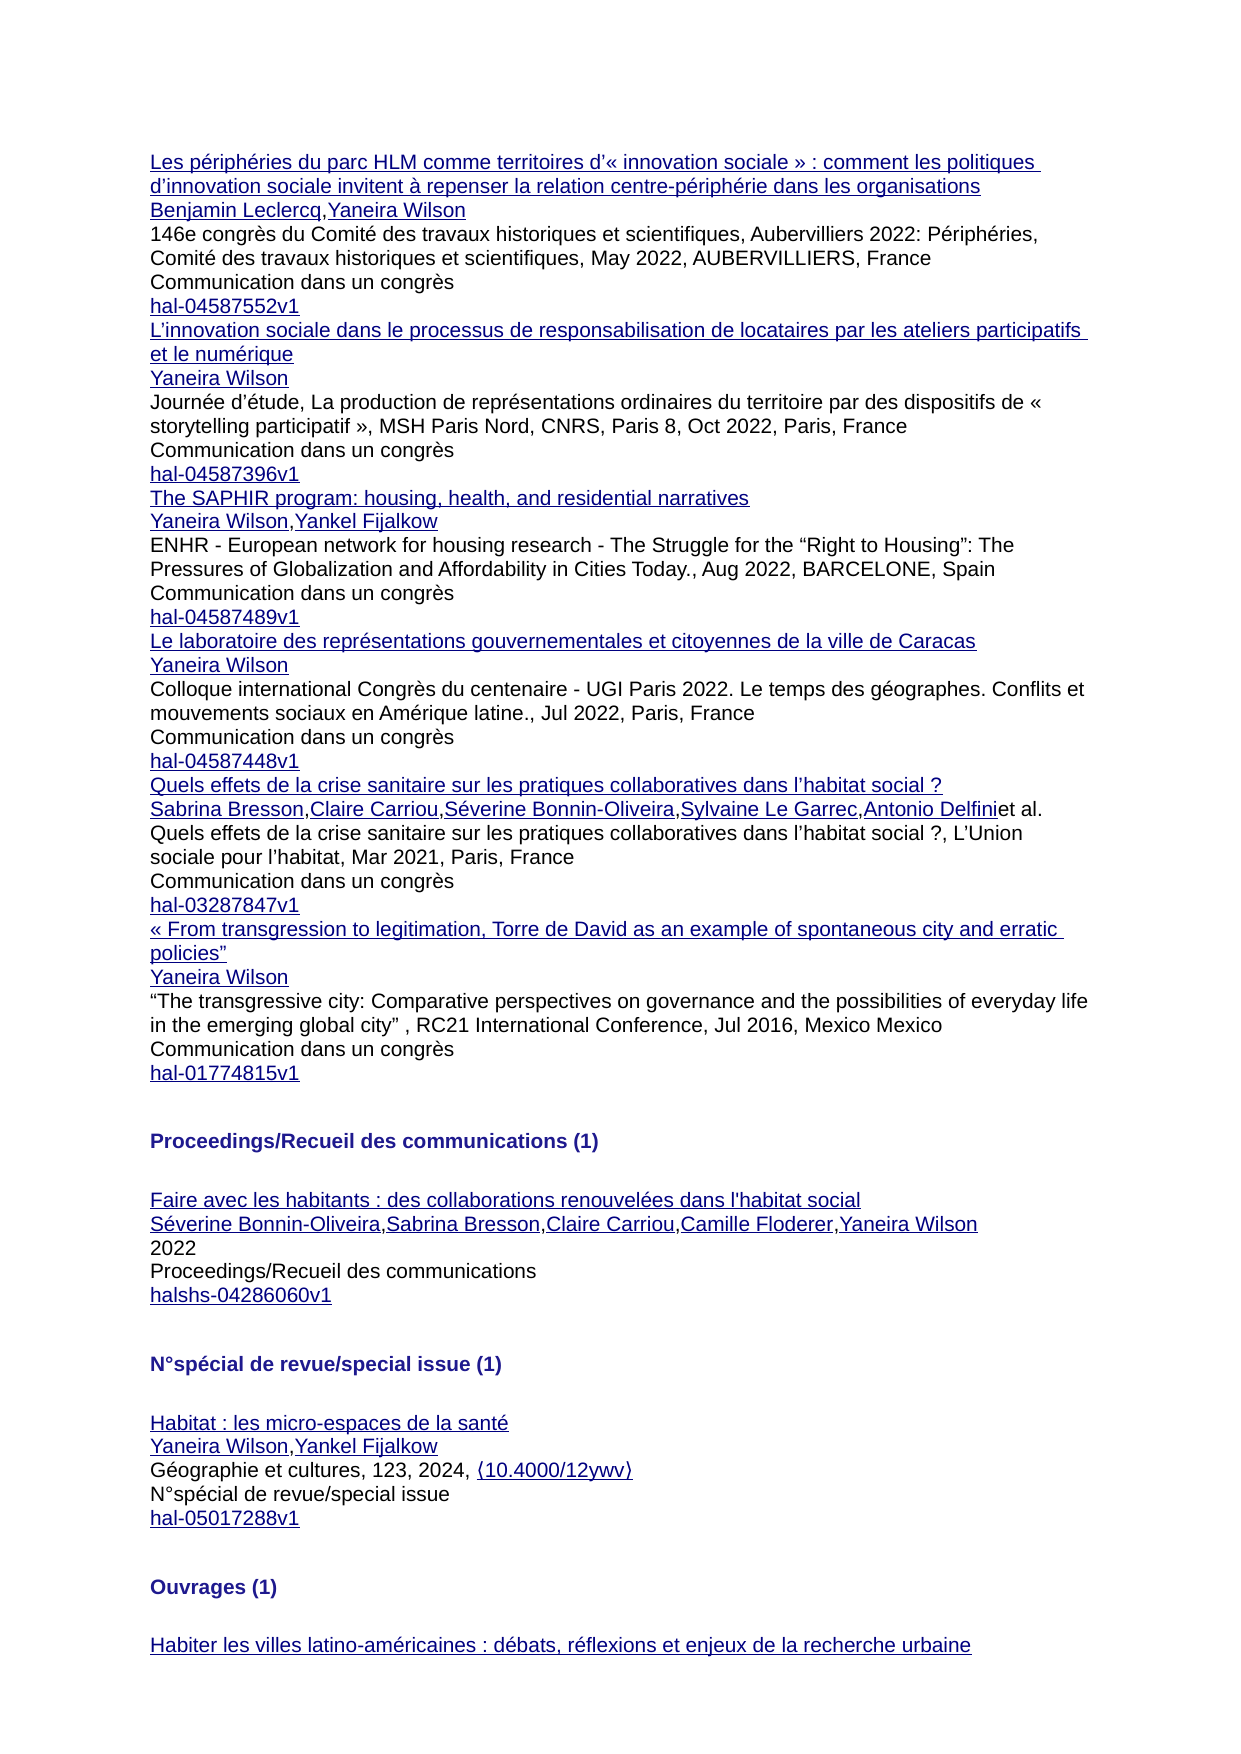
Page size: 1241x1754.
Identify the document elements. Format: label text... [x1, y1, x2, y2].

table_cell Quels effets de la crise sanitaire sur les pratiques collaboratives dans l’habitat social ? Sabrina Bresson,Claire Carriou,Séverine Bonnin-Oliveira,Sylvaine Le Garrec,Antonio Delfiniet al. Quels effets de la crise sanitaire sur les pratiques collaboratives dans l’habitat social ?, L’Union sociale pour l’habitat, Mar 2021, Paris, France Communication dans un congrès hal-03287847v1 [150, 773, 1090, 917]
table_cell Le laboratoire des représentations gouvernementales et citoyennes de la ville de Caracas Yaneira Wilson Colloque international Congrès du centenaire - UGI Paris 2022. Le temps des géographes. Conflits et mouvements sociaux en Amérique latine., Jul 2022, Paris, France Communication dans un congrès hal-04587448v1 [150, 629, 1090, 773]
table_cell The SAPHIR program: housing, health, and residential narratives Yaneira Wilson,Yankel Fijalkow ENHR - European network for housing research - The Struggle for the “Right to Housing”: The Pressures of Globalization and Affordability in Cities Today., Aug 2022, BARCELONE, Spain Communication dans un congrès hal-04587489v1 [150, 485, 1090, 629]
table_header Faire avec les habitants : des collaborations renouvelées dans l'habitat social Séverine Bonnin-Oliveira,Sabrina Bresson,Claire Carriou,Camille Floderer,Yaneira Wilson 2022 Proceedings/Recueil des communications halshs-04286060v1 [150, 1188, 1090, 1307]
subtitle N°spécial de revue/special issue (1) [150, 1352, 1090, 1376]
table_header Habiter les villes latino-américaines : débats, réflexions et enjeux de la recherche urbaine [150, 1633, 1090, 1657]
table_cell « From transgression to legitimation, Torre de David as an example of spontaneous city and erratic policies” Yaneira Wilson “The transgressive city: Comparative perspectives on governance and the possibilities of everyday life in the emerging global city” , RC21 International Conference, Jul 2016, Mexico Mexico Communication dans un congrès hal-01774815v1 [150, 917, 1090, 1084]
subtitle Ouvrages (1) [150, 1575, 1090, 1599]
subtitle Proceedings/Recueil des communications (1) [150, 1129, 1090, 1153]
table_cell L’innovation sociale dans le processus de responsabilisation de locataires par les ateliers participatifs et le numérique Yaneira Wilson Journée d’étude, La production de représentations ordinaires du territoire par des dispositifs de « storytelling participatif », MSH Paris Nord, CNRS, Paris 8, Oct 2022, Paris, France Communication dans un congrès hal-04587396v1 [150, 318, 1090, 485]
table_cell Les périphéries du parc HLM comme territoires d’« innovation sociale » : comment les politiques d’innovation sociale invitent à repenser la relation centre-périphérie dans les organisations Benjamin Leclercq,Yaneira Wilson 146e congrès du Comité des travaux historiques et scientifiques, Aubervilliers 2022: Périphéries, Comité des travaux historiques et scientifiques, May 2022, AUBERVILLIERS, France Communication dans un congrès hal-04587552v1 [150, 150, 1090, 318]
table_header Habitat : les micro-espaces de la santé Yaneira Wilson,Yankel Fijalkow Géographie et cultures, 123, 2024, ⟨10.4000/12ywv⟩ N°spécial de revue/special issue hal-05017288v1 [150, 1410, 1090, 1530]
